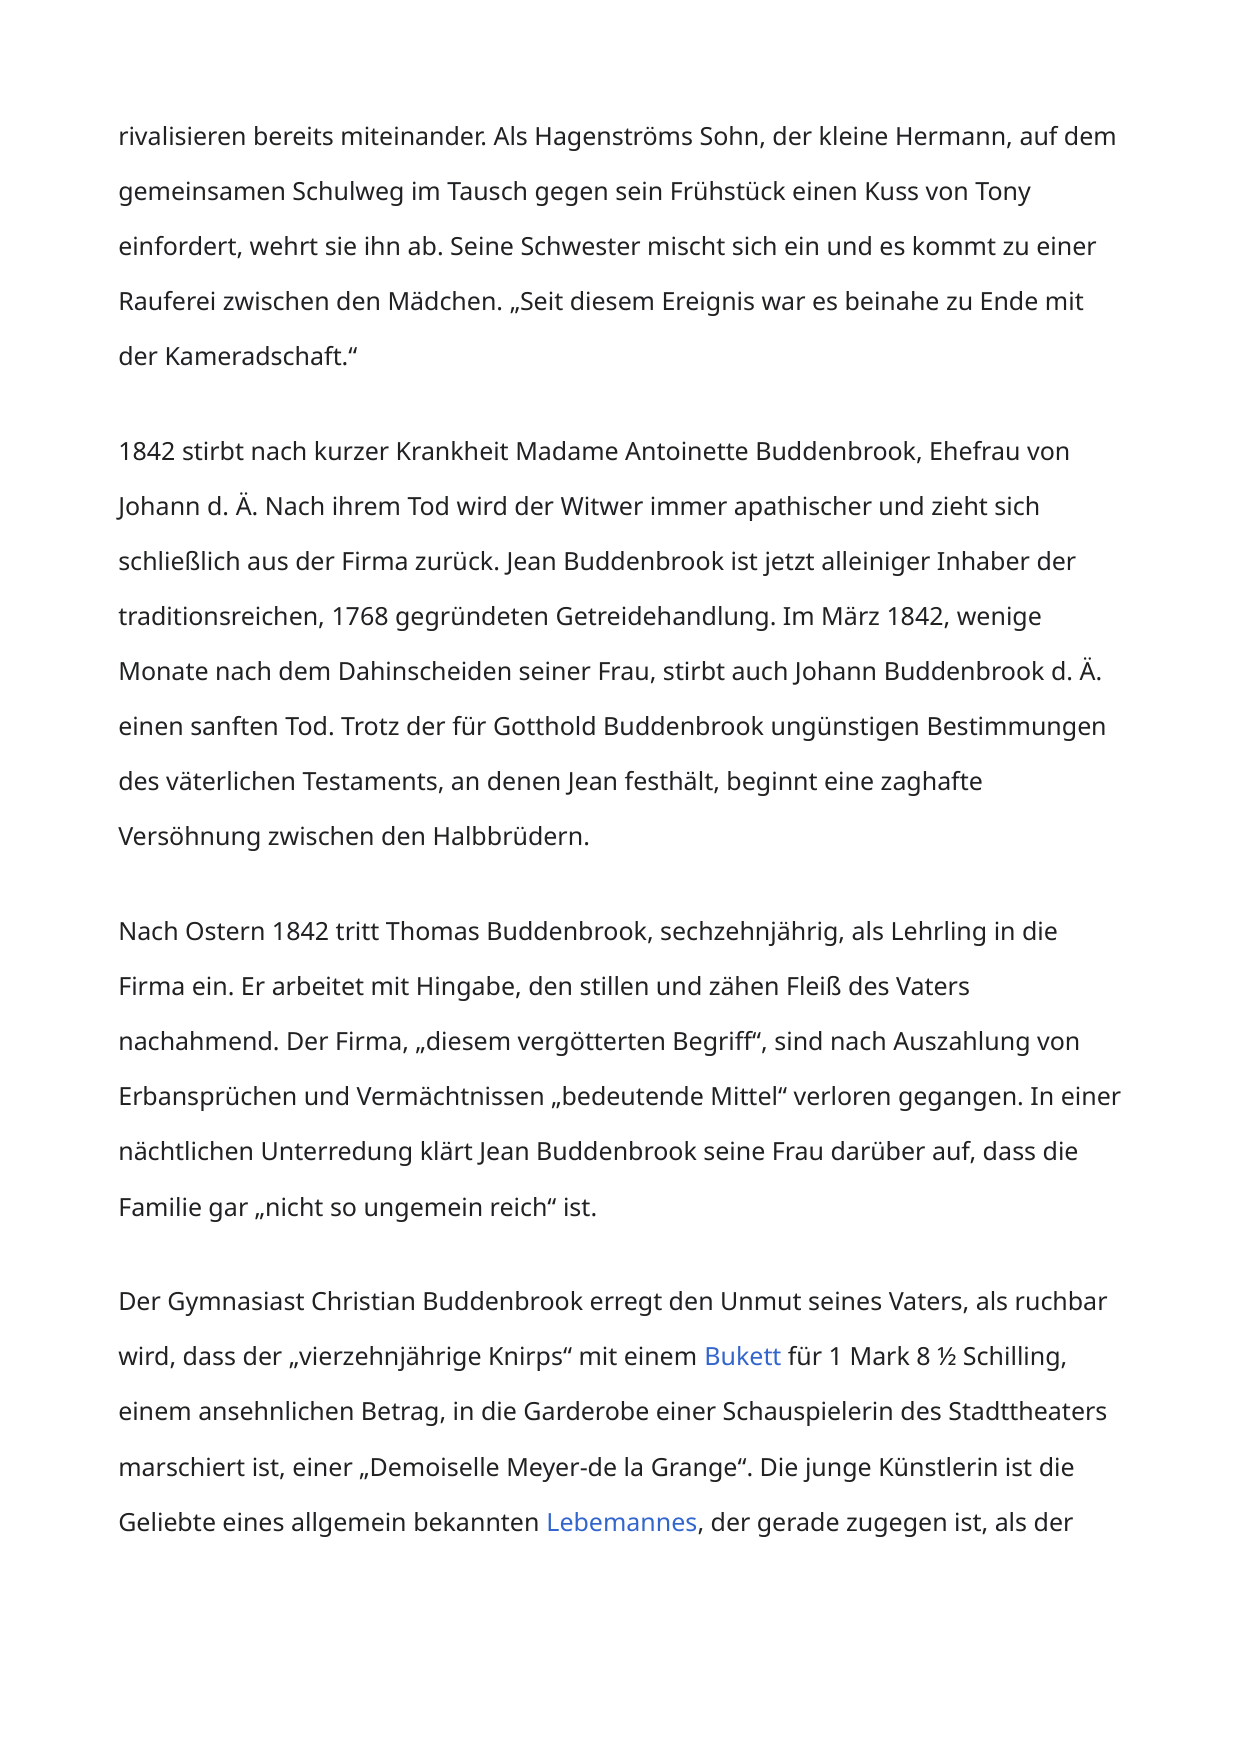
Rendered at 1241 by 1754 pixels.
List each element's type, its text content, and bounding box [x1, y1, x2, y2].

text Nach Ostern 1842 tritt Thomas Buddenbrook, sechzehnjährig, als Lehrling in die Firma ein. Er arbeitet mit Hingabe, den stillen und zähen Fleiß des Vaters nachahmend. Der Firma, „diesem vergötterten Begriff“, sind nach Auszahlung von Erbansprüchen und Vermächtnissen „bedeutende Mittel“ verloren gegangen. In einer nächtlichen Unterredung klärt Jean Buddenbrook seine Frau darüber auf, dass die Familie gar „nicht so ungemein reich“ ist. [118, 914, 1122, 1223]
text Der Gymnasiast Christian Buddenbrook erregt den Unmut seines Vaters, als ruchbar wird, dass der „vierzehnjährige Knirps“ mit einem Bukett für 1 Mark 8 ½ Schilling, einem ansehnlichen Betrag, in die Garderobe einer Schauspielerin des Stadttheaters marschiert ist, einer „Demoiselle Meyer-de la Grange“. Die junge Künstlerin ist die Geliebte eines allgemein bekannten Lebemannes, der gerade zugegen ist, als der [118, 1284, 1122, 1538]
text rivalisieren bereits miteinander. Als Hagenströms Sohn, der kleine Hermann, auf dem gemeinsamen Schulweg im Tausch gegen sein Frühstück einen Kuss von Tony einfordert, wehrt sie ihn ab. Seine Schwester mischt sich ein und es kommt zu einer Rauferei zwischen den Mädchen. „Seit diesem Ereignis war es beinahe zu Ende mit der Kameradschaft.“ [118, 118, 1122, 373]
text 1842 stirbt nach kurzer Krankheit Madame Antoinette Buddenbrook, Ehefrau von Johann d. Ä. Nach ihrem Tod wird der Witwer immer apathischer und zieht sich schließlich aus der Firma zurück. Jean Buddenbrook ist jetzt alleiniger Inhaber der traditionsreichen, 1768 gegründeten Getreidehandlung. Im März 1842, wenige Monate nach dem Dahinscheiden seiner Frau, stirbt auch Johann Buddenbrook d. Ä. einen sanften Tod. Trotz der für Gotthold Buddenbrook ungünstigen Bestimmungen des väterlichen Testaments, an denen Jean festhält, beginnt eine zaghafte Versöhnung zwischen den Halbbrüdern. [118, 433, 1122, 853]
